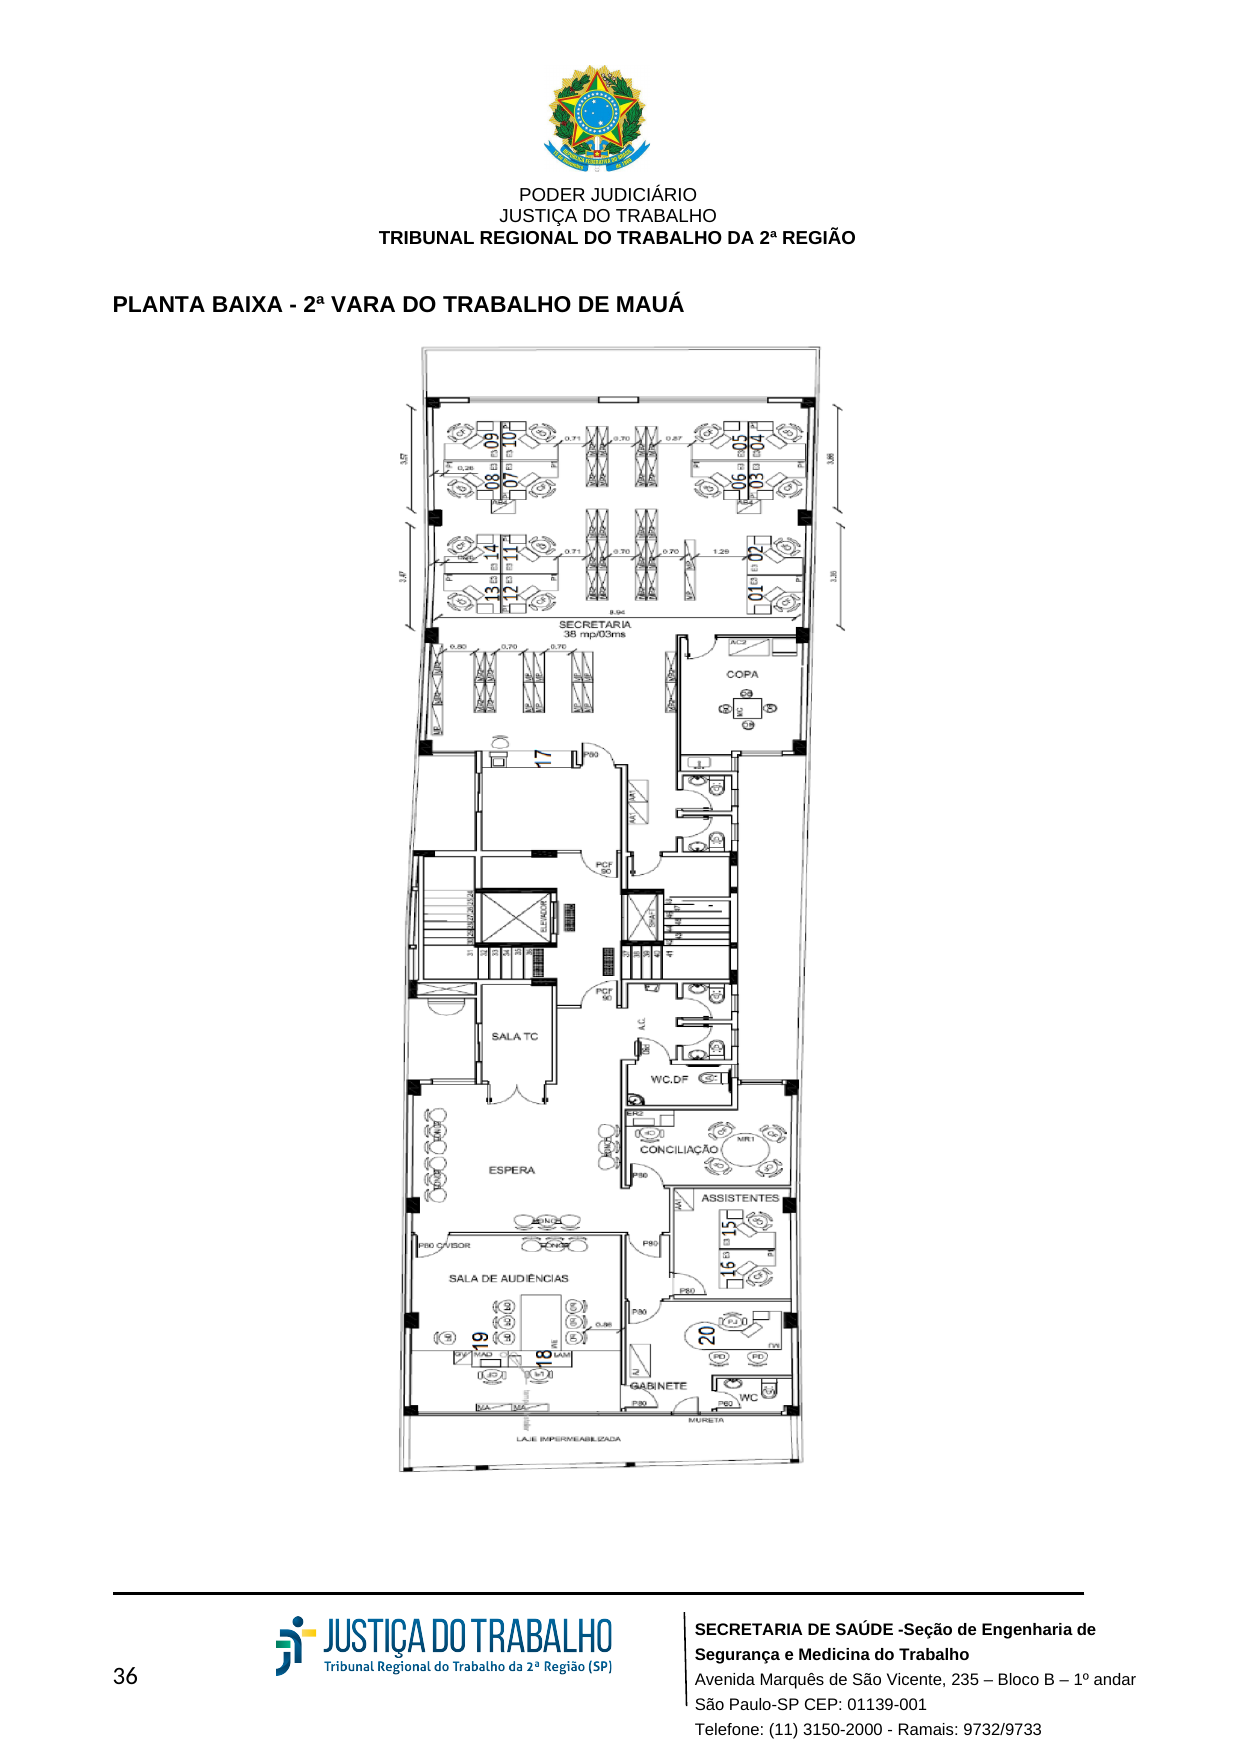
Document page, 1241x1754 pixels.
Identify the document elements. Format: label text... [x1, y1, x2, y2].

picture [389, 343, 846, 1475]
text PLANTA BAIXA - 2ª VARA DO TRABALHO DE MAUÁ [112, 291, 1122, 318]
picture [543, 65, 650, 172]
picture [276, 1616, 612, 1676]
